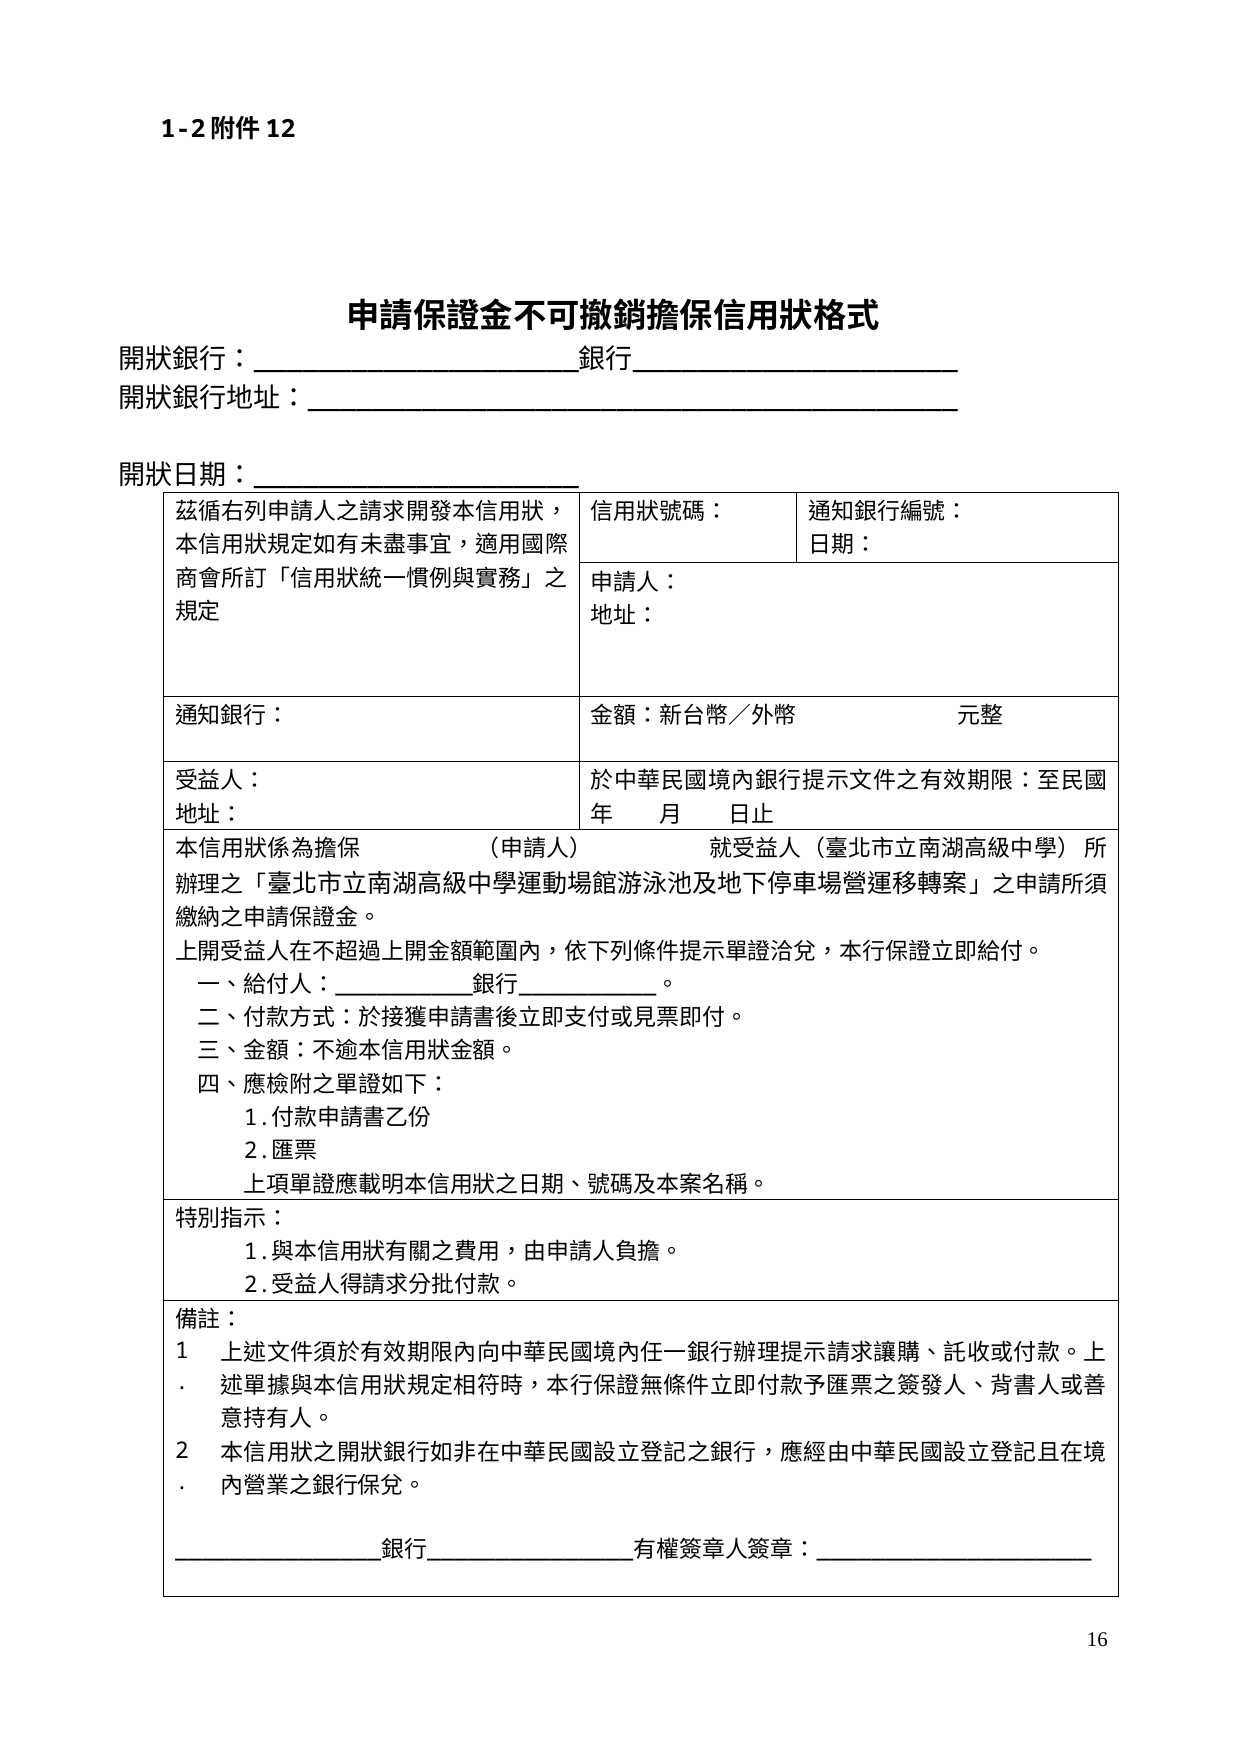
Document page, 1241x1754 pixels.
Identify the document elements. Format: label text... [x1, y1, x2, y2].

table_cell 通知銀行： [164, 697, 579, 761]
table_cell 於中華民國境內銀行提示文件之有效期限：至民國 年 月 日止 [580, 762, 1118, 829]
text 申請保證金不可撤銷擔保信用狀格式 [118, 289, 1107, 337]
table_cell 受益人： 地址： [164, 762, 579, 829]
table_cell 申請人： 地址： [580, 563, 1118, 696]
table_cell 特別指示： 1.與本信用狀有關之費用，由申請人負擔。 2.受益人得請求分批付款。 [164, 1200, 1118, 1299]
table_cell 金額：新台幣／外幣 元整 [580, 697, 1118, 761]
text 開狀日期：____________________ [118, 453, 1107, 492]
table_cell 備註： [164, 1301, 1118, 1334]
text 開狀銀行地址：________________________________________ [118, 376, 1107, 416]
text 開狀銀行：____________________銀行____________________ [118, 337, 1107, 376]
table_cell 本信用狀係為擔保 （申請人） 就受益人（臺北市立南湖高級中學）所辦理之「臺北市立南湖高級中學運動場館游泳池及地下停車場營運移轉案」之申請所須繳納之申請保證金。 上開受益人在不超過上開金額範圍內，依下列條件提示單證洽兌，本行保證立即給付。 一、給付人：__________銀行__________。 二、付款方式：於接獲申請書後立即支付或見票即付。 三、金額：不逾本信用狀金額。 四、應檢附之單證如下： 1.付款申請書乙份 2.匯票 上項單證應載明本信用狀之日期、號碼及本案名稱。 [164, 830, 1118, 1199]
table_header 茲循右列申請人之請求開發本信用狀，本信用狀規定如有未盡事宜，適用國際商會所訂「信用狀統一慣例與實務」之規定 [164, 493, 579, 696]
table_cell 本信用狀之開狀銀行如非在中華民國設立登記之銀行，應經由中華民國設立登記且在境內營業之銀行保兌。 [209, 1434, 1118, 1500]
table_header 通知銀行編號： 日期： [797, 493, 1118, 562]
table_cell 上述文件須於有效期限內向中華民國境內任一銀行辦理提示請求讓購、託收或付款。上述單據與本信用狀規定相符時，本行保證無條件立即付款予匯票之簽發人、背書人或善意持有人。 [209, 1334, 1118, 1433]
table_cell 1. [164, 1334, 209, 1433]
table_cell _______________銀行_______________有權簽章人簽章：____________________ [164, 1500, 1118, 1596]
table_cell 2. [164, 1434, 209, 1500]
text 1-2附件12 [160, 108, 1107, 145]
table_header 信用狀號碼： [580, 493, 796, 562]
